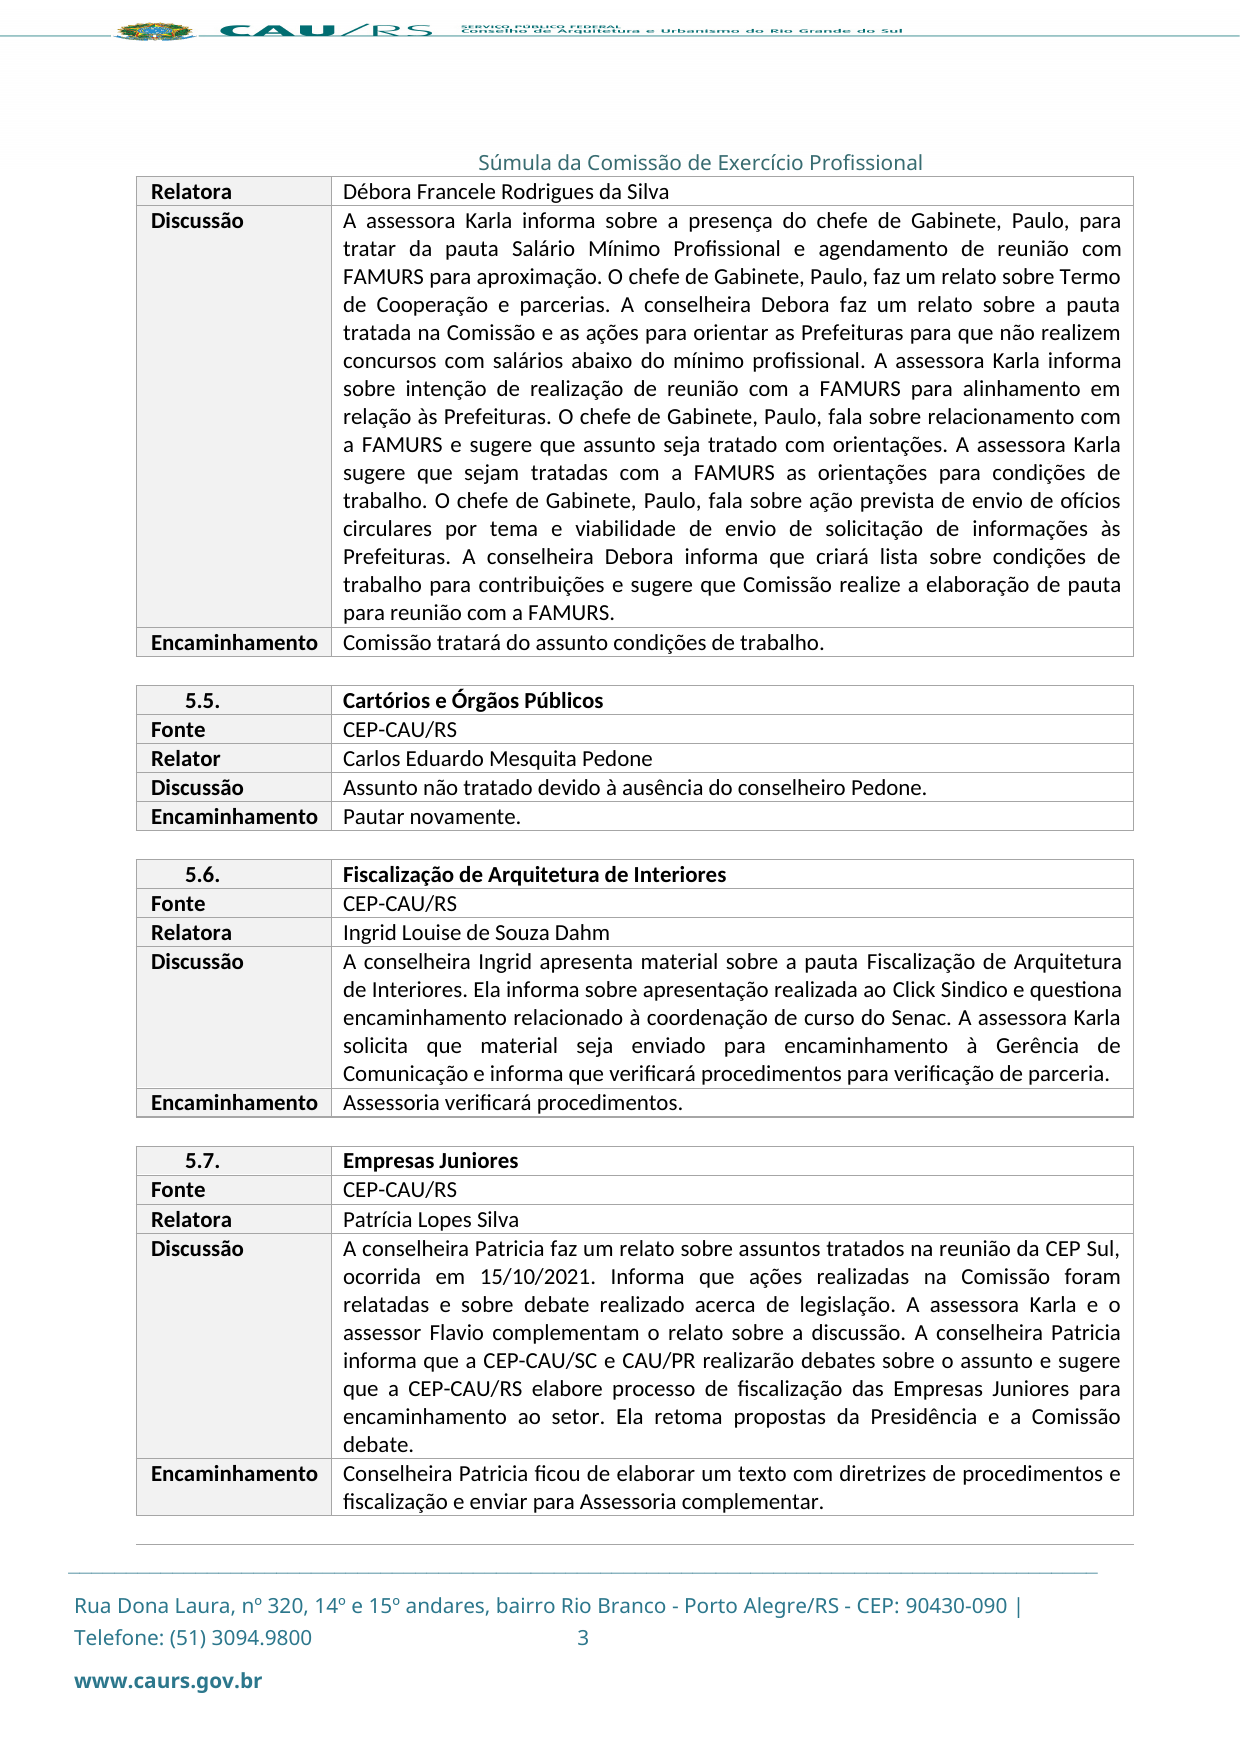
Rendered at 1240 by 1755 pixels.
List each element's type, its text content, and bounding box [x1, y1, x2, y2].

table_cell Conselheira Patricia ficou de elaborar um texto com diretrizes de procedimentos e fiscalização e enviar para Assessoria complementar. [332, 1459, 1133, 1515]
table_cell [131, 627, 136, 656]
table_cell Encaminhamento [137, 628, 331, 656]
table_cell [136, 1516, 1133, 1544]
table_cell Encaminhamento [137, 1459, 331, 1515]
table_cell [137, 1147, 331, 1174]
table_cell [136, 657, 1133, 685]
table_cell [131, 1116, 136, 1146]
table_cell [137, 860, 331, 888]
table_cell CEP-CAU/RS [332, 1176, 1133, 1204]
table_cell Relatora [137, 1205, 331, 1233]
table_cell Fiscalização de Arquitetura de Interiores [332, 860, 1133, 888]
table_cell [131, 917, 136, 946]
table_cell [131, 1175, 136, 1204]
table_cell [137, 686, 331, 714]
table_cell Encaminhamento [137, 1089, 331, 1116]
table_cell [136, 831, 1133, 859]
table_cell Discussão [137, 773, 331, 801]
table_cell Ingrid Louise de Souza Dahm [332, 918, 1133, 946]
table_cell [131, 1233, 136, 1458]
table_cell [131, 859, 136, 888]
table_cell CEP-CAU/RS [332, 889, 1133, 917]
table_cell Assunto não tratado devido à ausência do conselheiro Pedone. [332, 773, 1133, 801]
table_cell [131, 1204, 136, 1233]
table_cell Assessoria verificará procedimentos. [332, 1089, 1133, 1116]
table_cell Pautar novamente. [332, 802, 1133, 830]
table_cell [131, 1515, 136, 1544]
table_cell Cartórios e Órgãos Públicos [332, 686, 1133, 714]
table_cell Comissão tratará do assunto condições de trabalho. [332, 628, 1133, 656]
table_cell [131, 656, 136, 685]
table_cell Carlos Eduardo Mesquita Pedone [332, 744, 1133, 772]
table_cell Relatora [137, 177, 331, 205]
table_cell Relatora [137, 918, 331, 946]
table_cell [131, 714, 136, 743]
table_cell Empresas Juniores [332, 1147, 1133, 1174]
table_cell A conselheira Patricia faz um relato sobre assuntos tratados na reunião da CEP Sul, ocorrida em 15/10/2021. Informa que ações realizadas na Comissão foram relatadas e sobre debate realizado acerca de legislação. A assessora Karla e o assessor Flavio complementam o relato sobre a discussão. A conselheira Patricia informa que a CEP-CAU/SC e CAU/PR realizarão debates sobre o assunto e sugere que a CEP-CAU/RS elabore processo de fiscalização das Empresas Juniores para encaminhamento ao setor. Ela retoma propostas da Presidência e a Comissão debate. [332, 1234, 1133, 1458]
table_cell [131, 1458, 136, 1515]
table_cell Patrícia Lopes Silva [332, 1205, 1133, 1233]
table_cell [131, 772, 136, 801]
table_cell Débora Francele Rodrigues da Silva [332, 177, 1133, 205]
table_cell Relator [137, 744, 331, 772]
table_cell [131, 1146, 136, 1174]
table_cell [131, 1088, 136, 1116]
table_cell Encaminhamento [137, 802, 331, 830]
table_cell Fonte [137, 1176, 331, 1204]
table_cell [131, 801, 136, 830]
table_cell Discussão [137, 947, 331, 1087]
table_cell Discussão [137, 206, 331, 627]
table_cell CEP-CAU/RS [332, 715, 1133, 743]
table_cell [131, 743, 136, 772]
table_cell [131, 888, 136, 917]
table_cell [131, 176, 136, 205]
table_cell [131, 205, 136, 627]
table_cell Fonte [137, 715, 331, 743]
table_cell [136, 1118, 1133, 1146]
table_cell [131, 830, 136, 859]
table_cell [131, 946, 136, 1087]
table_cell A conselheira Ingrid apresenta material sobre a pauta Fiscalização de Arquitetura de Interiores. Ela informa sobre apresentação realizada ao Click Sindico e questiona encaminhamento relacionado à coordenação de curso do Senac. A assessora Karla solicita que material seja enviado para encaminhamento à Gerência de Comunicação e informa que verificará procedimentos para verificação de parceria. [332, 947, 1133, 1087]
table_cell Fonte [137, 889, 331, 917]
table_cell [131, 685, 136, 714]
table_cell A assessora Karla informa sobre a presença do chefe de Gabinete, Paulo, para tratar da pauta Salário Mínimo Profissional e agendamento de reunião com FAMURS para aproximação. O chefe de Gabinete, Paulo, faz um relato sobre Termo de Cooperação e parcerias. A conselheira Debora faz um relato sobre a pauta tratada na Comissão e as ações para orientar as Prefeituras para que não realizem concursos com salários abaixo do mínimo profissional. A assessora Karla informa sobre intenção de realização de reunião com a FAMURS para alinhamento em relação às Prefeituras. O chefe de Gabinete, Paulo, fala sobre relacionamento com a FAMURS e sugere que assunto seja tratado com orientações. A assessora Karla sugere que sejam tratadas com a FAMURS as orientações para condições de trabalho. O chefe de Gabinete, Paulo, fala sobre ação prevista de envio de ofícios circulares por tema e viabilidade de envio de solicitação de informações às Prefeituras. A conselheira Debora informa que criará lista sobre condições de trabalho para contribuições e sugere que Comissão realize a elaboração de pauta para reunião com a FAMURS. [332, 206, 1133, 627]
table_cell Discussão [137, 1234, 331, 1458]
